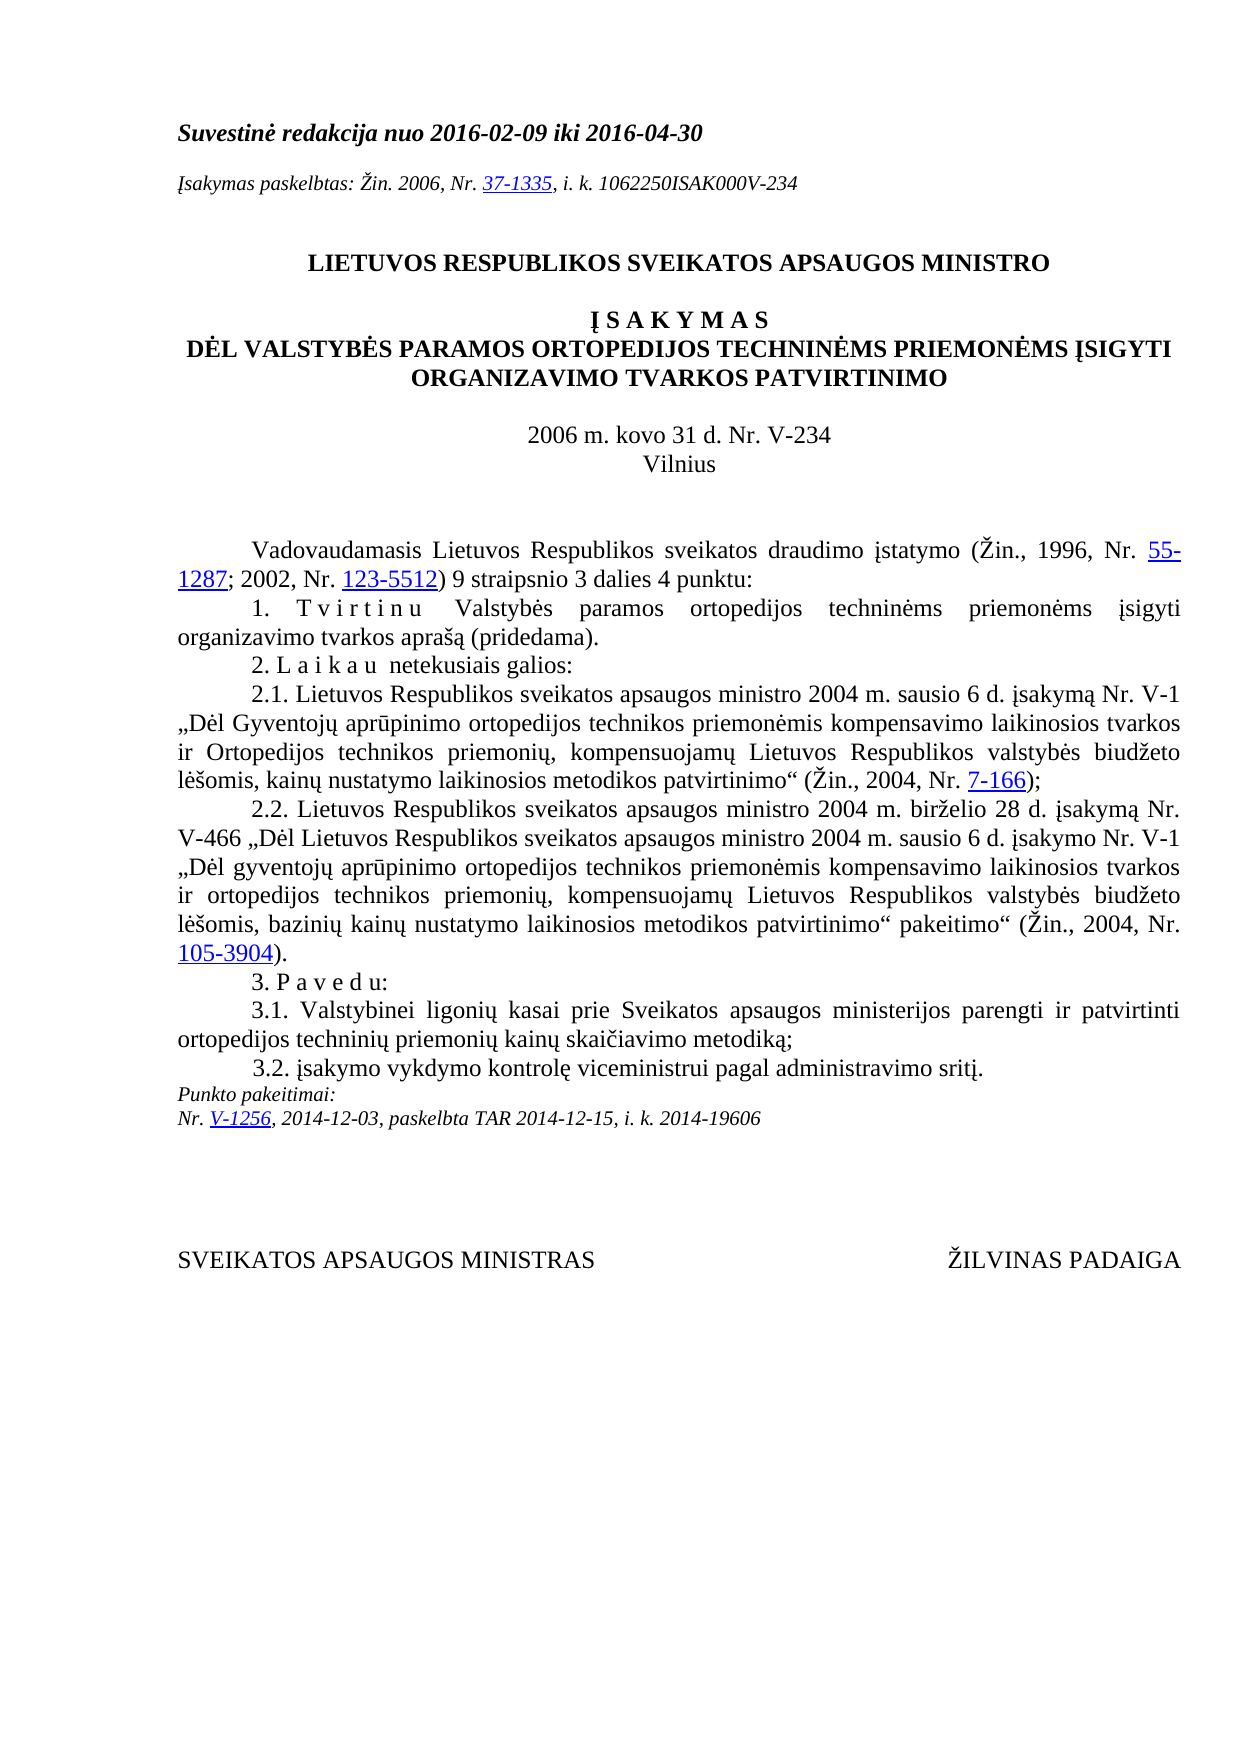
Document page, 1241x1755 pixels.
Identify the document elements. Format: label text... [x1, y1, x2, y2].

text SVEIKATOS APSAUGOS MINISTRAS ŽILVINAS PADAIGA [177, 1245, 1181, 1273]
text 3.2. įsakymo vykdymo kontrolę viceministrui pagal administravimo sritį. [252, 1053, 1181, 1082]
text Vadovaudamasis Lietuvos Respublikos sveikatos draudimo įstatymo (Žin., 1996, Nr. 55-1287; 2002, Nr. 123-5512) 9 straipsnio 3 dalies 4 punktu: [177, 535, 1181, 593]
text 2006 m. kovo 31 d. Nr. V-234 [177, 420, 1181, 449]
text LIETUVOS RESPUBLIKOS SVEIKATOS APSAUGOS MINISTRO [177, 248, 1181, 277]
text 2.1. Lietuvos Respublikos sveikatos apsaugos ministro 2004 m. sausio 6 d. įsakymą Nr. V-1 „Dėl Gyventojų aprūpinimo ortopedijos technikos priemonėmis kompensavimo laikinosios tvarkos ir Ortopedijos technikos priemonių, kompensuojamų Lietuvos Respublikos valstybės biudžeto lėšomis, kainų nustatymo laikinosios metodikos patvirtinimo“ (Žin., 2004, Nr. 7-166); [177, 679, 1181, 794]
text 1. Tvirtinu Valstybės paramos ortopedijos techninėms priemonėms įsigyti organizavimo tvarkos aprašą (pridedama). [177, 593, 1181, 650]
text 2. Laikau netekusiais galios: [177, 650, 1181, 679]
text Į S A K Y M A S [177, 305, 1181, 334]
text 2.2. Lietuvos Respublikos sveikatos apsaugos ministro 2004 m. birželio 28 d. įsakymą Nr. V-466 „Dėl Lietuvos Respublikos sveikatos apsaugos ministro 2004 m. sausio 6 d. įsakymo Nr. V-1 „Dėl gyventojų aprūpinimo ortopedijos technikos priemonėmis kompensavimo laikinosios tvarkos ir ortopedijos technikos priemonių, kompensuojamų Lietuvos Respublikos valstybės biudžeto lėšomis, bazinių kainų nustatymo laikinosios metodikos patvirtinimo“ pakeitimo“ (Žin., 2004, Nr. 105-3904). [177, 794, 1181, 967]
text Punkto pakeitimai: [177, 1082, 1181, 1106]
text Vilnius [177, 449, 1181, 478]
text Nr. V-1256, 2014-12-03, paskelbta TAR 2014-12-15, i. k. 2014-19606 [177, 1106, 1181, 1130]
text Įsakymas paskelbtas: Žin. 2006, Nr. 37-1335, i. k. 1062250ISAK000V-234 [177, 171, 1181, 195]
text DĖL VALSTYBĖS PARAMOS ORTOPEDIJOS TECHNINĖMS PRIEMONĖMS ĮSIGYTI ORGANIZAVIMO TVARKOS PATVIRTINIMO [177, 334, 1181, 392]
text 3. Pavedu: [177, 967, 1181, 995]
text 3.1. Valstybinei ligonių kasai prie Sveikatos apsaugos ministerijos parengti ir patvirtinti ortopedijos techninių priemonių kainų skaičiavimo metodiką; [177, 995, 1181, 1053]
text Suvestinė redakcija nuo 2016-02-09 iki 2016-04-30 [177, 118, 1181, 147]
